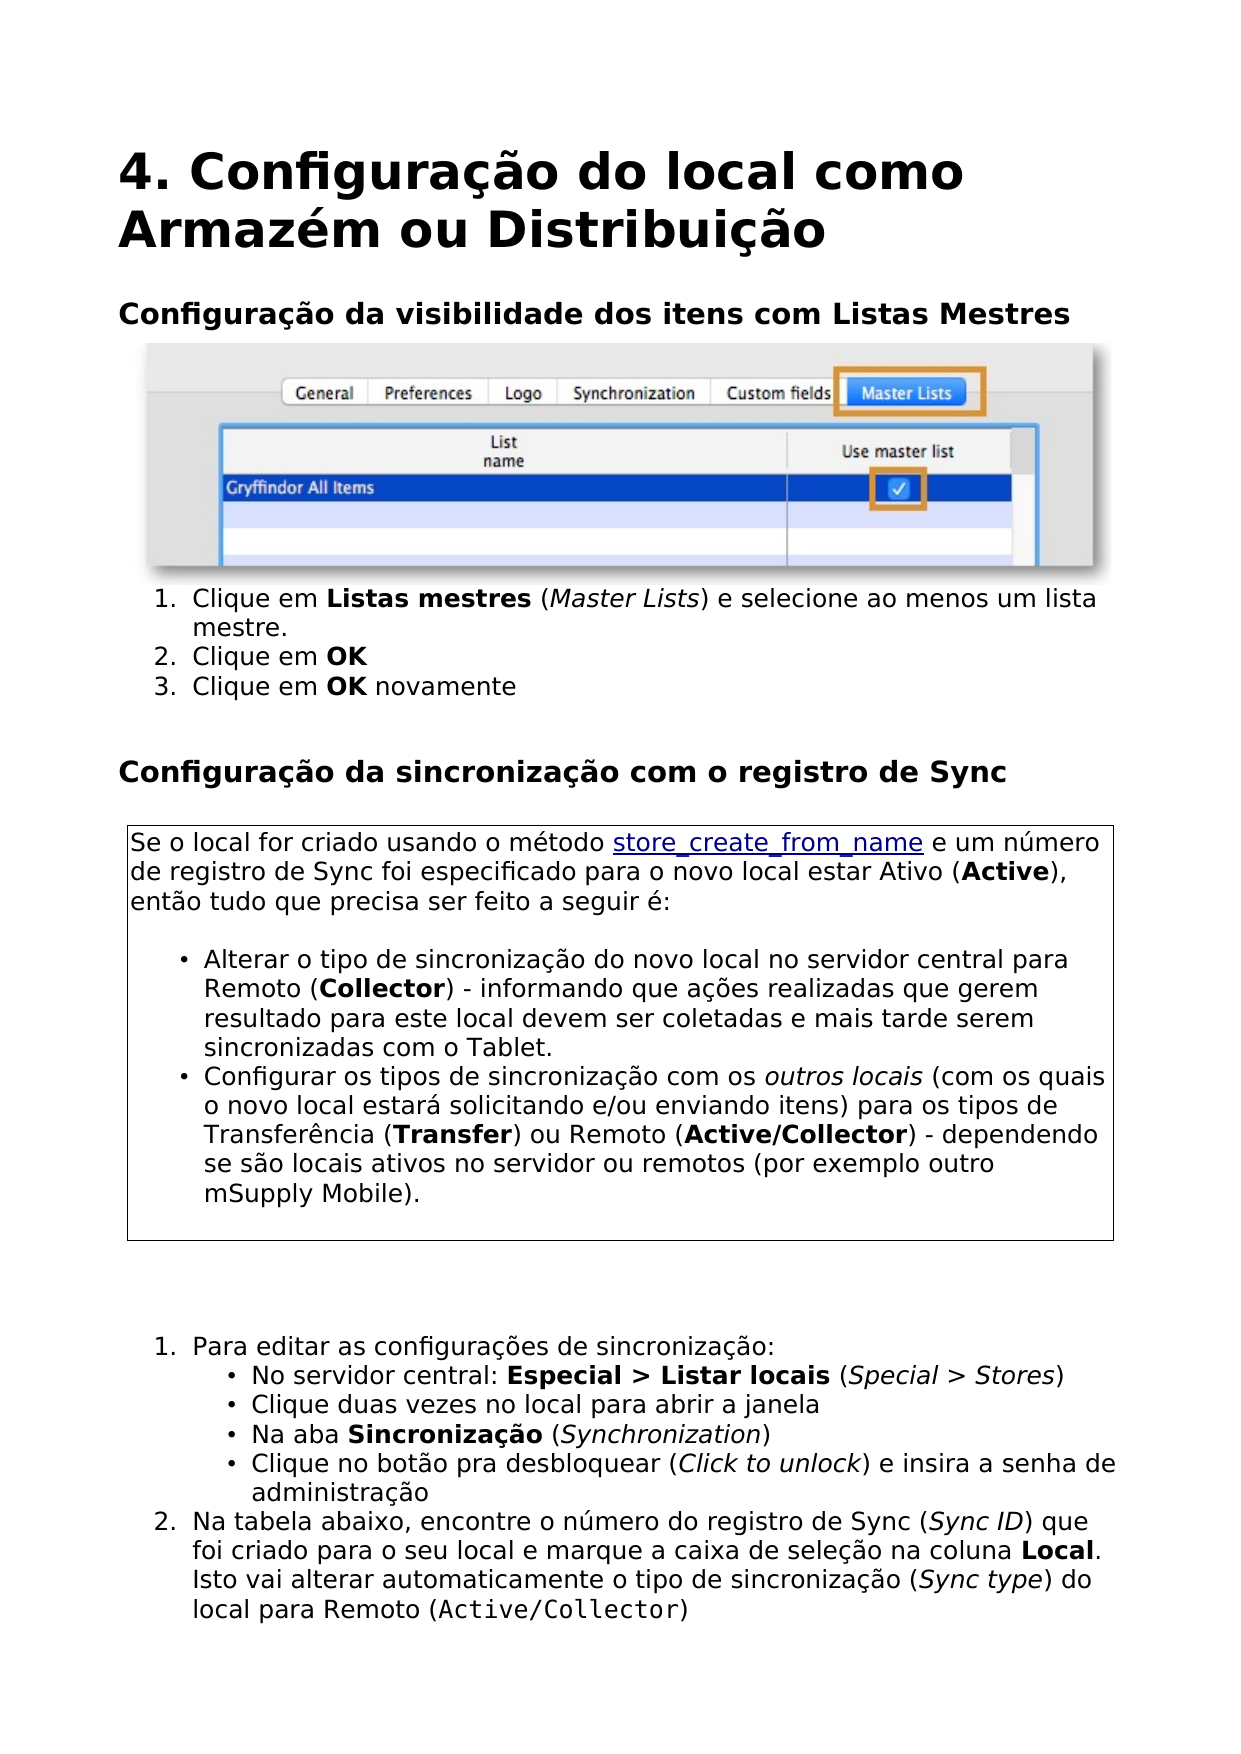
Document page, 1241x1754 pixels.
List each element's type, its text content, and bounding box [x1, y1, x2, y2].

list Clique no botão pra desbloquear (Click to unlock) e insira a senha de administração [236, 1449, 1122, 1507]
subtitle Configuração da visibilidade dos itens com Listas Mestres [118, 297, 1122, 331]
list Na aba Sincronização (Synchronization) [236, 1420, 1122, 1449]
table_header Se o local for criado usando o método store_create_from_name e um número de registro de Sync foi especificado para o novo local estar Ativo (Active), então tudo que precisa ser feito a seguir é: Alterar o tipo de sincronização do novo local no servidor central para Remoto (Collector) - informando que ações realizadas que gerem resultado para este local devem ser coletadas e mais tarde serem sincronizadas com o Tablet. Configurar os tipos de sincronização com os outros locais (com os quais o novo local estará solicitando e/ou enviando itens) para os tipos de Transferência (Transfer) ou Remoto (Active/Collector) - dependendo se são locais ativos no servidor ou remotos (por exemplo outro mSupply Mobile). [128, 826, 1113, 1240]
list Clique em OK novamente [177, 672, 1122, 701]
list Clique em OK [177, 642, 1122, 672]
picture [128, 343, 1112, 585]
list Clique duas vezes no local para abrir a janela [236, 1391, 1122, 1420]
subtitle Configuração da sincronização com o registro de Sync [118, 755, 1122, 789]
list Na tabela abaixo, encontre o número do registro de Sync (Sync ID) que foi criado para o seu local e marque a caixa de seleção na coluna Local. Isto vai alterar automaticamente o tipo de sincronização (Sync type) do local para Remoto (Active/Collector) [177, 1507, 1122, 1624]
list No servidor central: Especial > Listar locais (Special > Stores) [236, 1361, 1122, 1391]
subtitle 4. Configuração do local como Armazém ou Distribuição [118, 143, 1122, 259]
list Para editar as configurações de sincronização: [177, 1332, 1122, 1361]
list Clique em Listas mestres (Master Lists) e selecione ao menos um lista mestre. [177, 373, 1122, 642]
